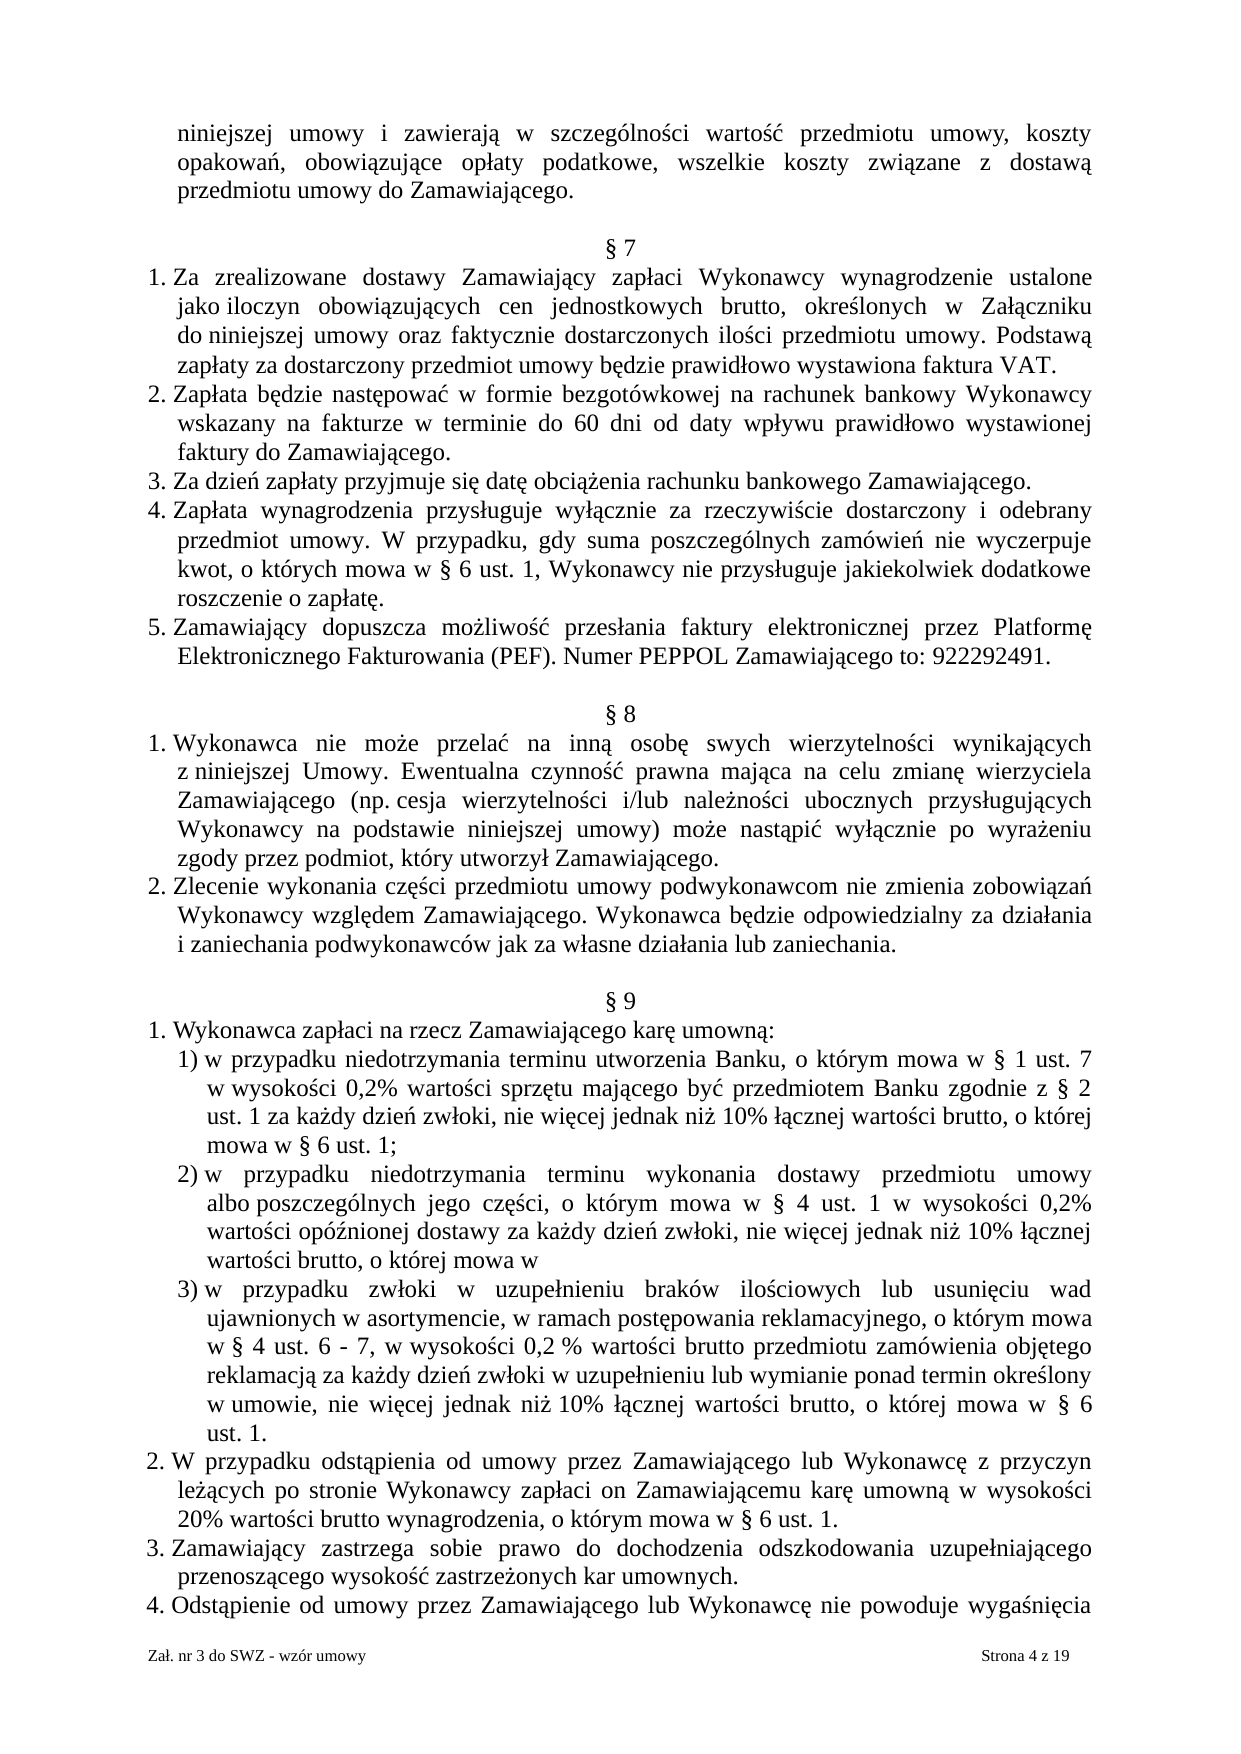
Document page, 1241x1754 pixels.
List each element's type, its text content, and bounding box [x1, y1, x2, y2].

list Za dzień zapłaty przyjmuje się datę obciążenia rachunku bankowego Zamawiającego. [148, 466, 1093, 495]
list Zapłata będzie następować w formie bezgotówkowej na rachunek bankowy Wykonawcy wskazany na fakturze w terminie do 60 dni od daty wpływu prawidłowo wystawionej faktury do Zamawiającego. [148, 378, 1093, 466]
text § 7 [148, 233, 1093, 262]
list Wykonawca zapłaci na rzecz Zamawiającego karę umowną: [148, 1015, 1093, 1044]
list Zamawiający zastrzega sobie prawo do dochodzenia odszkodowania uzupełniającego przenoszącego wysokość zastrzeżonych kar umownych. [146, 1533, 1093, 1590]
list Zamawiający dopuszcza możliwość przesłania faktury elektronicznej przez Platformę Elektronicznego Fakturowania (PEF). Numer PEPPOL Zamawiającego to: 922292491. [148, 612, 1093, 670]
list w przypadku niedotrzymania terminu utworzenia Banku, o którym mowa w § 1 ust. 7 w wysokości 0,2% wartości sprzętu mającego być przedmiotem Banku zgodnie z § 2 ust. 1 za każdy dzień zwłoki, nie więcej jednak niż 10% łącznej wartości brutto, o której mowa w § 6 ust. 1; [177, 1044, 1093, 1159]
text § 8 [148, 699, 1093, 728]
list Wykonawca nie może przelać na inną osobę swych wierzytelności wynikających z niniejszej Umowy. Ewentualna czynność prawna mająca na celu zmianę wierzyciela Zamawiającego (np. cesja wierzytelności i/lub należności ubocznych przysługujących Wykonawcy na podstawie niniejszej umowy) może nastąpić wyłącznie po wyrażeniu zgody przez podmiot, który utworzył Zamawiającego. [148, 728, 1093, 871]
list Odstąpienie od umowy przez Zamawiającego lub Wykonawcę nie powoduje wygaśnięcia [146, 1590, 1093, 1619]
list w przypadku zwłoki w uzupełnieniu braków ilościowych lub usunięciu wad ujawnionych w asortymencie, w ramach postępowania reklamacyjnego, o którym mowa w § 4 ust. 6 - 7, w wysokości 0,2 % wartości brutto przedmiotu zamówienia objętego reklamacją za każdy dzień zwłoki w uzupełnieniu lub wymianie ponad termin określony w umowie, nie więcej jednak niż 10% łącznej wartości brutto, o której mowa w § 6 ust. 1. [177, 1274, 1093, 1446]
text § 9 [148, 986, 1093, 1015]
list Zapłata wynagrodzenia przysługuje wyłącznie za rzeczywiście dostarczony i odebrany przedmiot umowy. W przypadku, gdy suma poszczególnych zamówień nie wyczerpuje kwot, o których mowa w § 6 ust. 1, Wykonawcy nie przysługuje jakiekolwiek dodatkowe roszczenie o zapłatę. [148, 495, 1093, 612]
list niniejszej umowy i zawierają w szczególności wartość przedmiotu umowy, koszty opakowań, obowiązujące opłaty podatkowe, wszelkie koszty związane z dostawą przedmiotu umowy do Zamawiającego. [148, 118, 1093, 204]
list W przypadku odstąpienia od umowy przez Zamawiającego lub Wykonawcę z przyczyn leżących po stronie Wykonawcy zapłaci on Zamawiającemu karę umowną w wysokości 20% wartości brutto wynagrodzenia, o którym mowa w § 6 ust. 1. [146, 1446, 1093, 1533]
list w przypadku niedotrzymania terminu wykonania dostawy przedmiotu umowy albo poszczególnych jego części, o którym mowa w § 4 ust. 1 w wysokości 0,2% wartości opóźnionej dostawy za każdy dzień zwłoki, nie więcej jednak niż 10% łącznej wartości brutto, o której mowa w § 6 ust. 1; [177, 1159, 1093, 1274]
list Za zrealizowane dostawy Zamawiający zapłaci Wykonawcy wynagrodzenie ustalone jako iloczyn obowiązujących cen jednostkowych brutto, określonych w Załączniku do niniejszej umowy oraz faktycznie dostarczonych ilości przedmiotu umowy. Podstawą zapłaty za dostarczony przedmiot umowy będzie prawidłowo wystawiona faktura VAT. [148, 262, 1093, 378]
list Zlecenie wykonania części przedmiotu umowy podwykonawcom nie zmienia zobowiązań Wykonawcy względem Zamawiającego. Wykonawca będzie odpowiedzialny za działania i zaniechania podwykonawców jak za własne działania lub zaniechania. [148, 871, 1093, 958]
